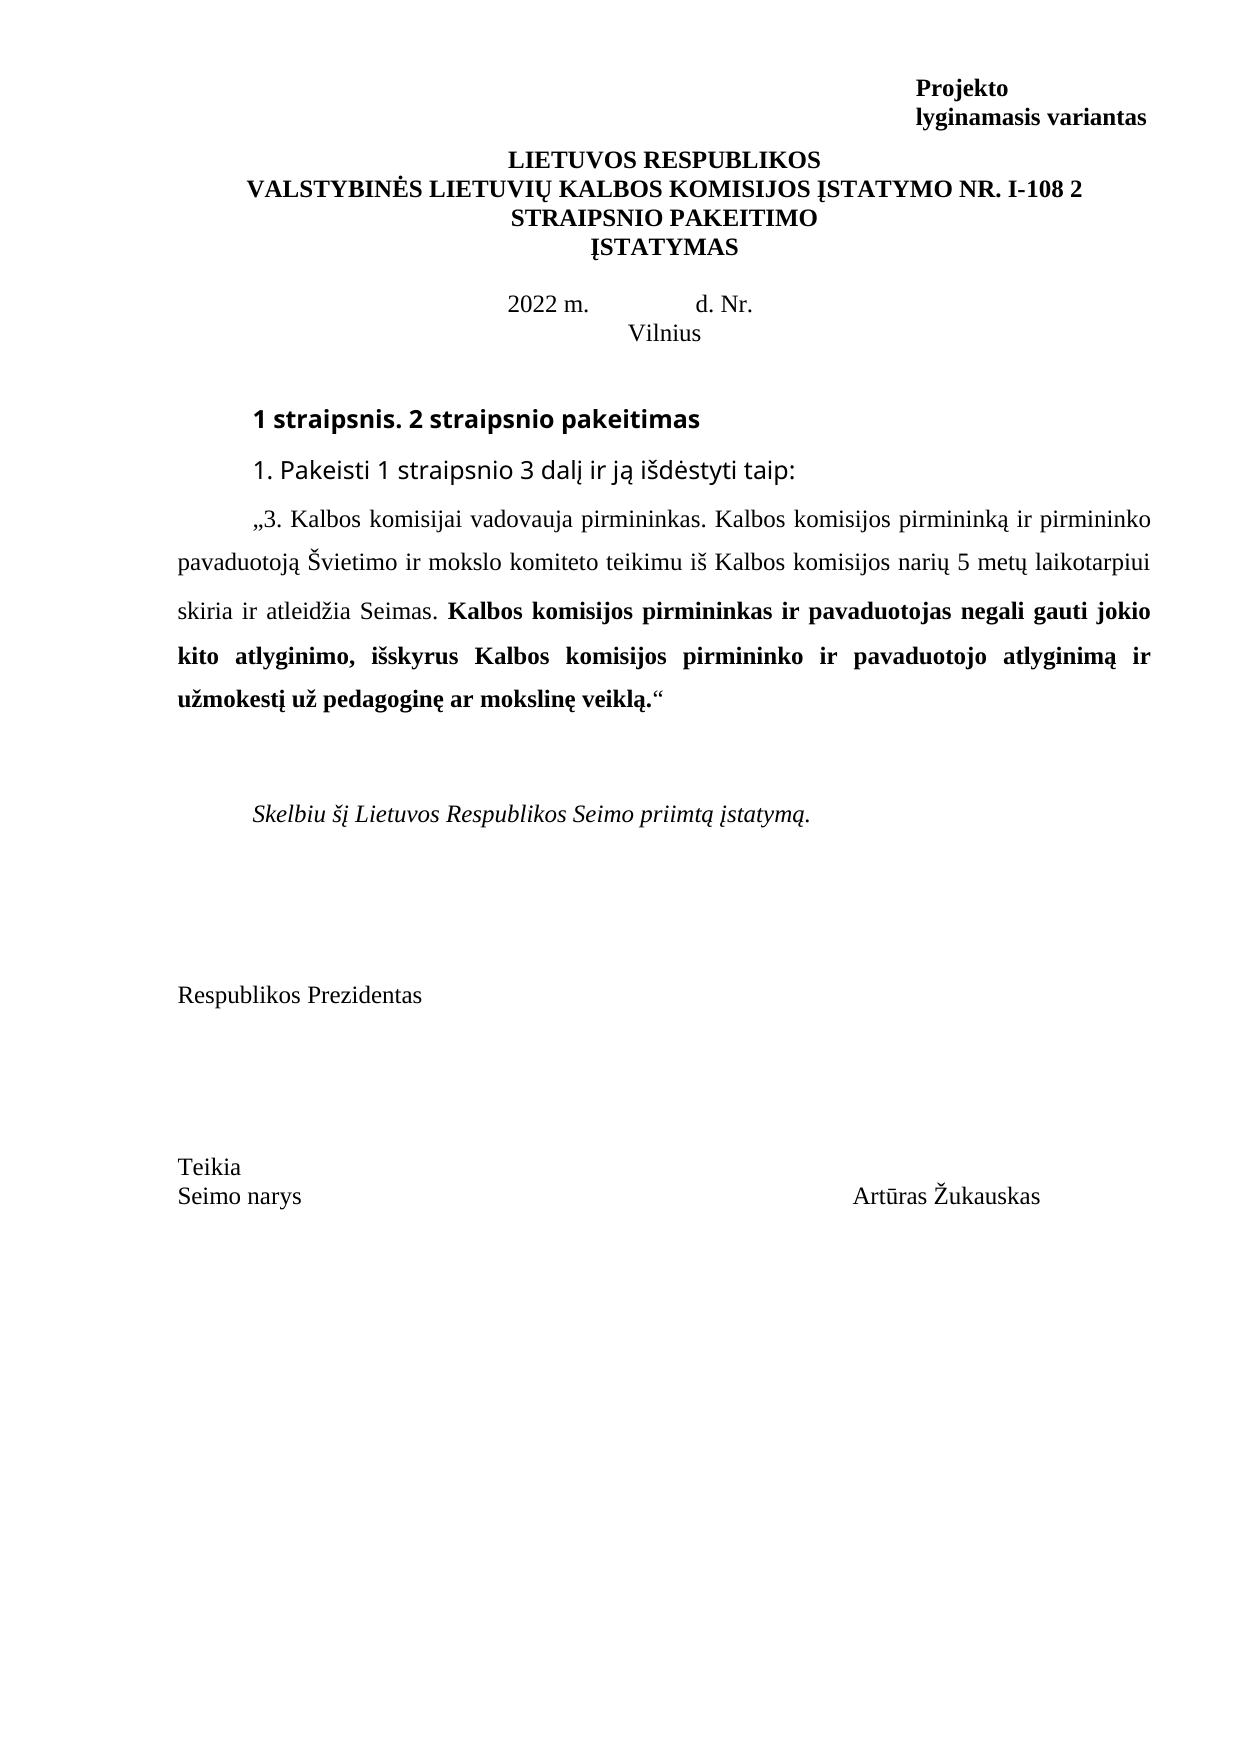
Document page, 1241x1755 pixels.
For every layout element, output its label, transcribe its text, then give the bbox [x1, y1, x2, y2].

text Projekto [916, 73, 1152, 102]
text 1 straipsnis. 2 straipsnio pakeitimas [177, 402, 1152, 436]
text 2022 m. d. Nr. [177, 289, 1152, 318]
text Respublikos Prezidentas [177, 980, 1152, 1008]
text Vilnius [177, 318, 1152, 347]
text lyginamasis variantas [916, 102, 1152, 131]
text ĮSTATYMAS [177, 232, 1152, 260]
text 1. Pakeisti 1 straipsnio 3 dalį ir ją išdėstyti taip: [177, 453, 1152, 487]
text LIETUVOS RESPUBLIKOS [177, 145, 1152, 174]
text Seimo narys (Parašas) Artūras Žukauskas [177, 1181, 1152, 1210]
text Skelbiu šį Lietuvos Respublikos Seimo priimtą įstatymą. [177, 799, 1152, 828]
text „3. Kalbos komisijai vadovauja pirmininkas. Kalbos komisijos pirmininką ir pirmininko pavaduotoją Švietimo ir mokslo komiteto teikimu iš Kalbos komisijos narių 5 metų laikotarpiui skiria ir atleidžia Seimas. Kalbos komisijos pirmininkas ir pavaduotojas negali gauti jokio kito atlyginimo, išskyrus Kalbos komisijos pirmininko ir pavaduotojo atlyginimą ir užmokestį už pedagoginę ar mokslinę veiklą.“ [177, 504, 1152, 713]
text Teikia [177, 1152, 1152, 1181]
text valstybinės lietuvių kalbos komisijos įstatymo nr. i-108 2 straipsnio pakeitimo [177, 174, 1152, 232]
